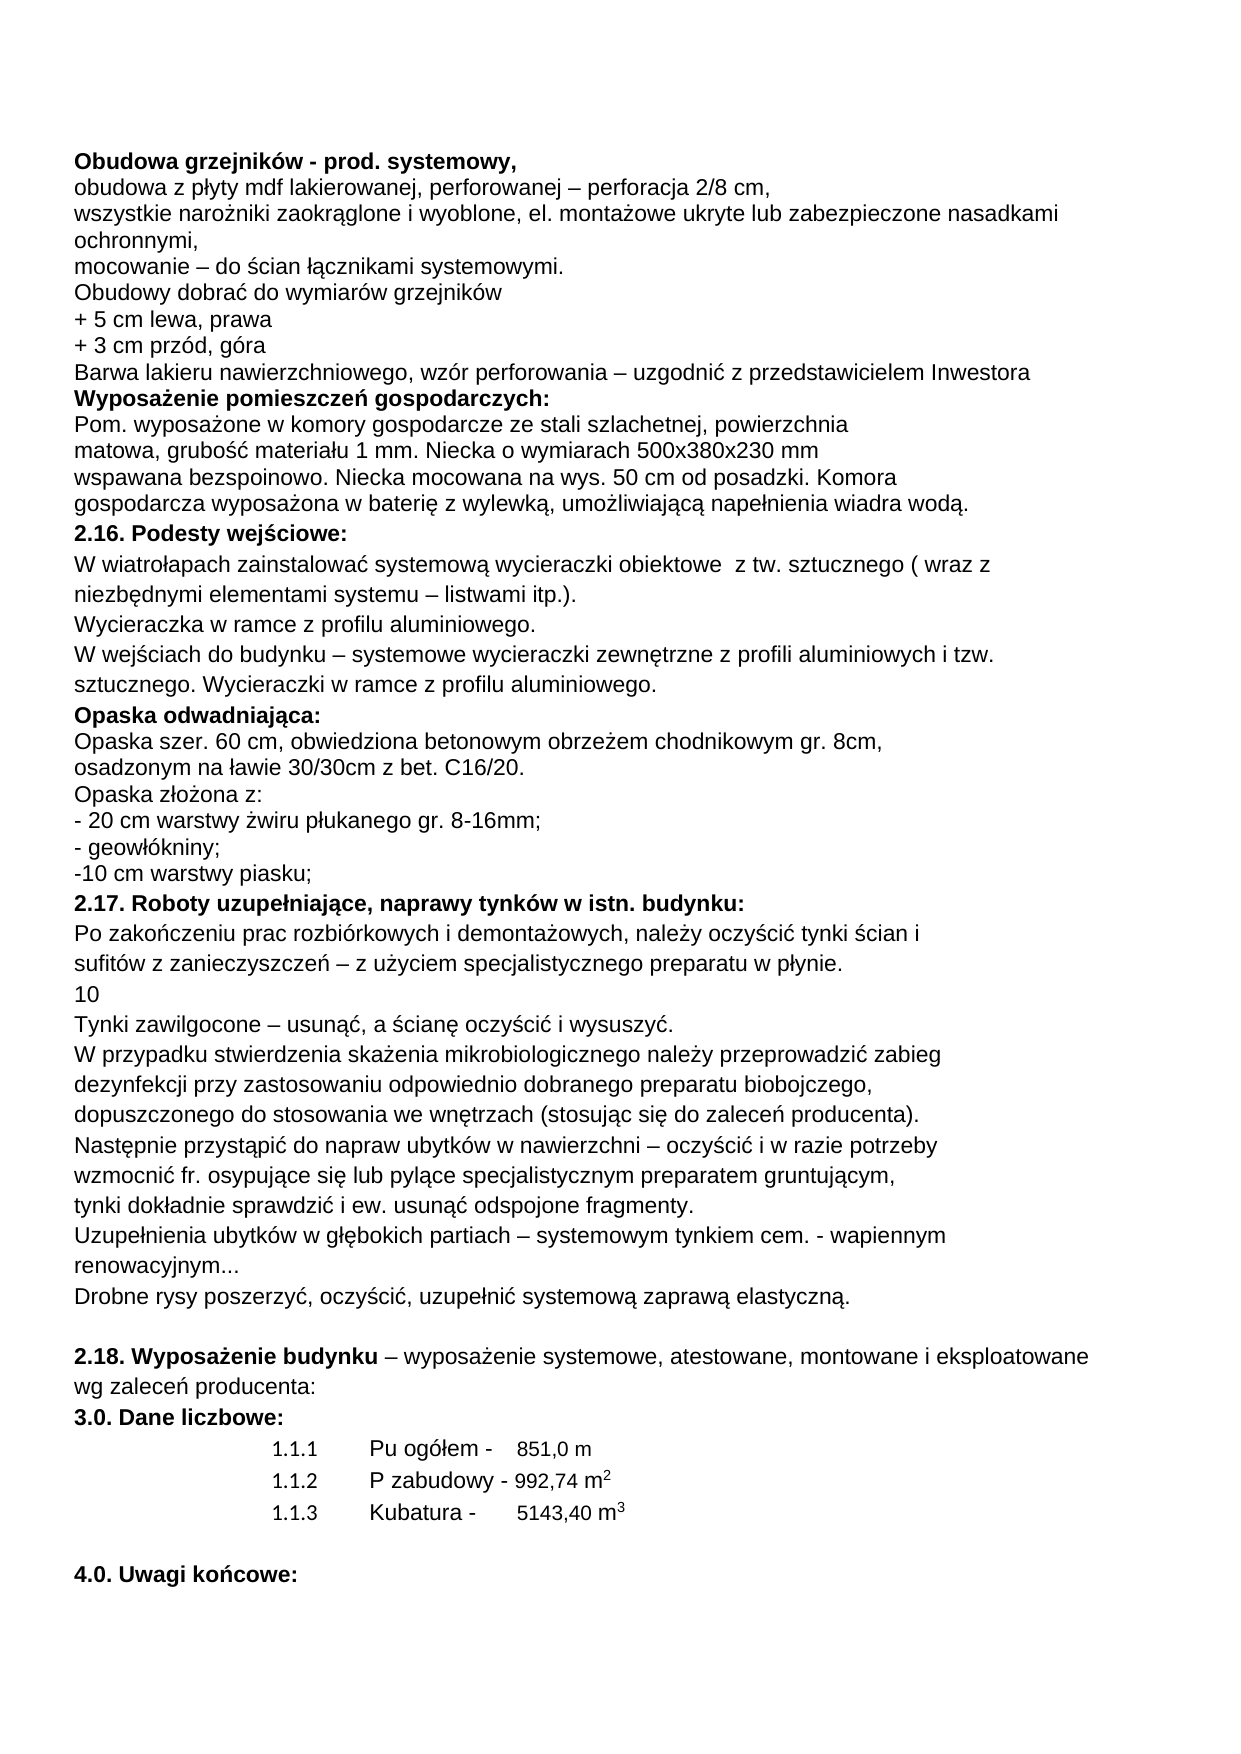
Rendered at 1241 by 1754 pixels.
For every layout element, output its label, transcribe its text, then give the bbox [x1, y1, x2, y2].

text sufitów z zanieczyszczeń – z użyciem specjalistycznego preparatu w płynie. [74, 950, 1093, 977]
list Kubatura - 5143,40 m3 [266, 1498, 1093, 1526]
text 2.16. Podesty wejściowe: W wiatrołapach zainstalować systemową wycieraczki obiektowe z tw. sztucznego ( wraz z niezbędnymi elementami systemu – listwami itp.). Wycieraczka w ramce z profilu aluminiowego. [74, 520, 1093, 637]
text Obudowa grzejników - prod. systemowy, [74, 148, 1093, 174]
text Wyposażenie pomieszczeń gospodarczych: [74, 385, 1093, 411]
text Obudowy dobrać do wymiarów grzejników [74, 279, 1093, 306]
text 2.18. Wyposażenie budynku – wyposażenie systemowe, atestowane, montowane i eksploatowane wg zaleceń producenta: [74, 1343, 1093, 1400]
text Pom. wyposażone w komory gospodarcze ze stali szlachetnej, powierzchnia [74, 411, 1093, 437]
text W wejściach do budynku – systemowe wycieraczki zewnętrzne z profili aluminiowych i tzw. sztucznego. Wycieraczki w ramce z profilu aluminiowego. [74, 641, 1093, 698]
text wzmocnić fr. osypujące się lub pylące specjalistycznym preparatem gruntującym, [74, 1162, 1093, 1188]
text + 3 cm przód, góra Barwa lakieru nawierzchniowego, wzór perforowania – uzgodnić z przedstawicielem Inwestora [74, 332, 1093, 385]
text W przypadku stwierdzenia skażenia mikrobiologicznego należy przeprowadzić zabieg [74, 1041, 1093, 1067]
text + 5 cm lewa, prawa [74, 306, 1093, 332]
text Drobne rysy poszerzyć, oczyścić, uzupełnić systemową zaprawą elastyczną. [74, 1283, 1093, 1309]
text renowacyjnym... [74, 1252, 1093, 1279]
text 2.17. Roboty uzupełniające, naprawy tynków w istn. budynku: [74, 890, 1093, 916]
list Pu ogółem - 851,0 m [266, 1434, 1093, 1462]
text matowa, grubość materiału 1 mm. Niecka o wymiarach 500x380x230 mm [74, 437, 1093, 464]
text gospodarcza wyposażona w baterię z wylewką, umożliwiającą napełnienia wiadra wodą. [74, 490, 1093, 517]
text tynki dokładnie sprawdzić i ew. usunąć odspojone fragmenty. [74, 1192, 1093, 1218]
text -10 cm warstwy piasku; [74, 860, 1093, 886]
text obudowa z płyty mdf lakierowanej, perforowanej – perforacja 2/8 cm, wszystkie narożniki zaokrąglone i wyoblone, el. montażowe ukryte lub zabezpieczone nasadkami ochronnymi, [74, 174, 1093, 253]
text - 20 cm warstwy żwiru płukanego gr. 8-16mm; [74, 807, 1093, 833]
text dopuszczonego do stosowania we wnętrzach (stosując się do zaleceń producenta). [74, 1101, 1093, 1128]
text dezynfekcji przy zastosowaniu odpowiednio dobranego preparatu biobojczego, [74, 1071, 1093, 1098]
text Opaska złożona z: [74, 781, 1093, 807]
text Opaska odwadniająca: [74, 702, 1093, 728]
text Po zakończeniu prac rozbiórkowych i demontażowych, należy oczyścić tynki ścian i [74, 920, 1093, 947]
text 4.0. Uwagi końcowe: [74, 1561, 1093, 1587]
text Tynki zawilgocone – usunąć, a ścianę oczyścić i wysuszyć. [74, 1011, 1093, 1037]
text Opaska szer. 60 cm, obwiedziona betonowym obrzeżem chodnikowym gr. 8cm, [74, 728, 1093, 754]
text wspawana bezspoinowo. Niecka mocowana na wys. 50 cm od posadzki. Komora [74, 464, 1093, 490]
list P zabudowy - 992,74 m2 [266, 1466, 1093, 1494]
text mocowanie – do ścian łącznikami systemowymi. [74, 253, 1093, 279]
text 10 [74, 981, 1093, 1007]
text Następnie przystąpić do napraw ubytków w nawierzchni – oczyścić i w razie potrzeby [74, 1132, 1093, 1158]
text 3.0. Dane liczbowe: [74, 1403, 1093, 1430]
text osadzonym na ławie 30/30cm z bet. C16/20. [74, 754, 1093, 781]
text Uzupełnienia ubytków w głębokich partiach – systemowym tynkiem cem. - wapiennym [74, 1222, 1093, 1249]
text - geowłókniny; [74, 833, 1093, 860]
